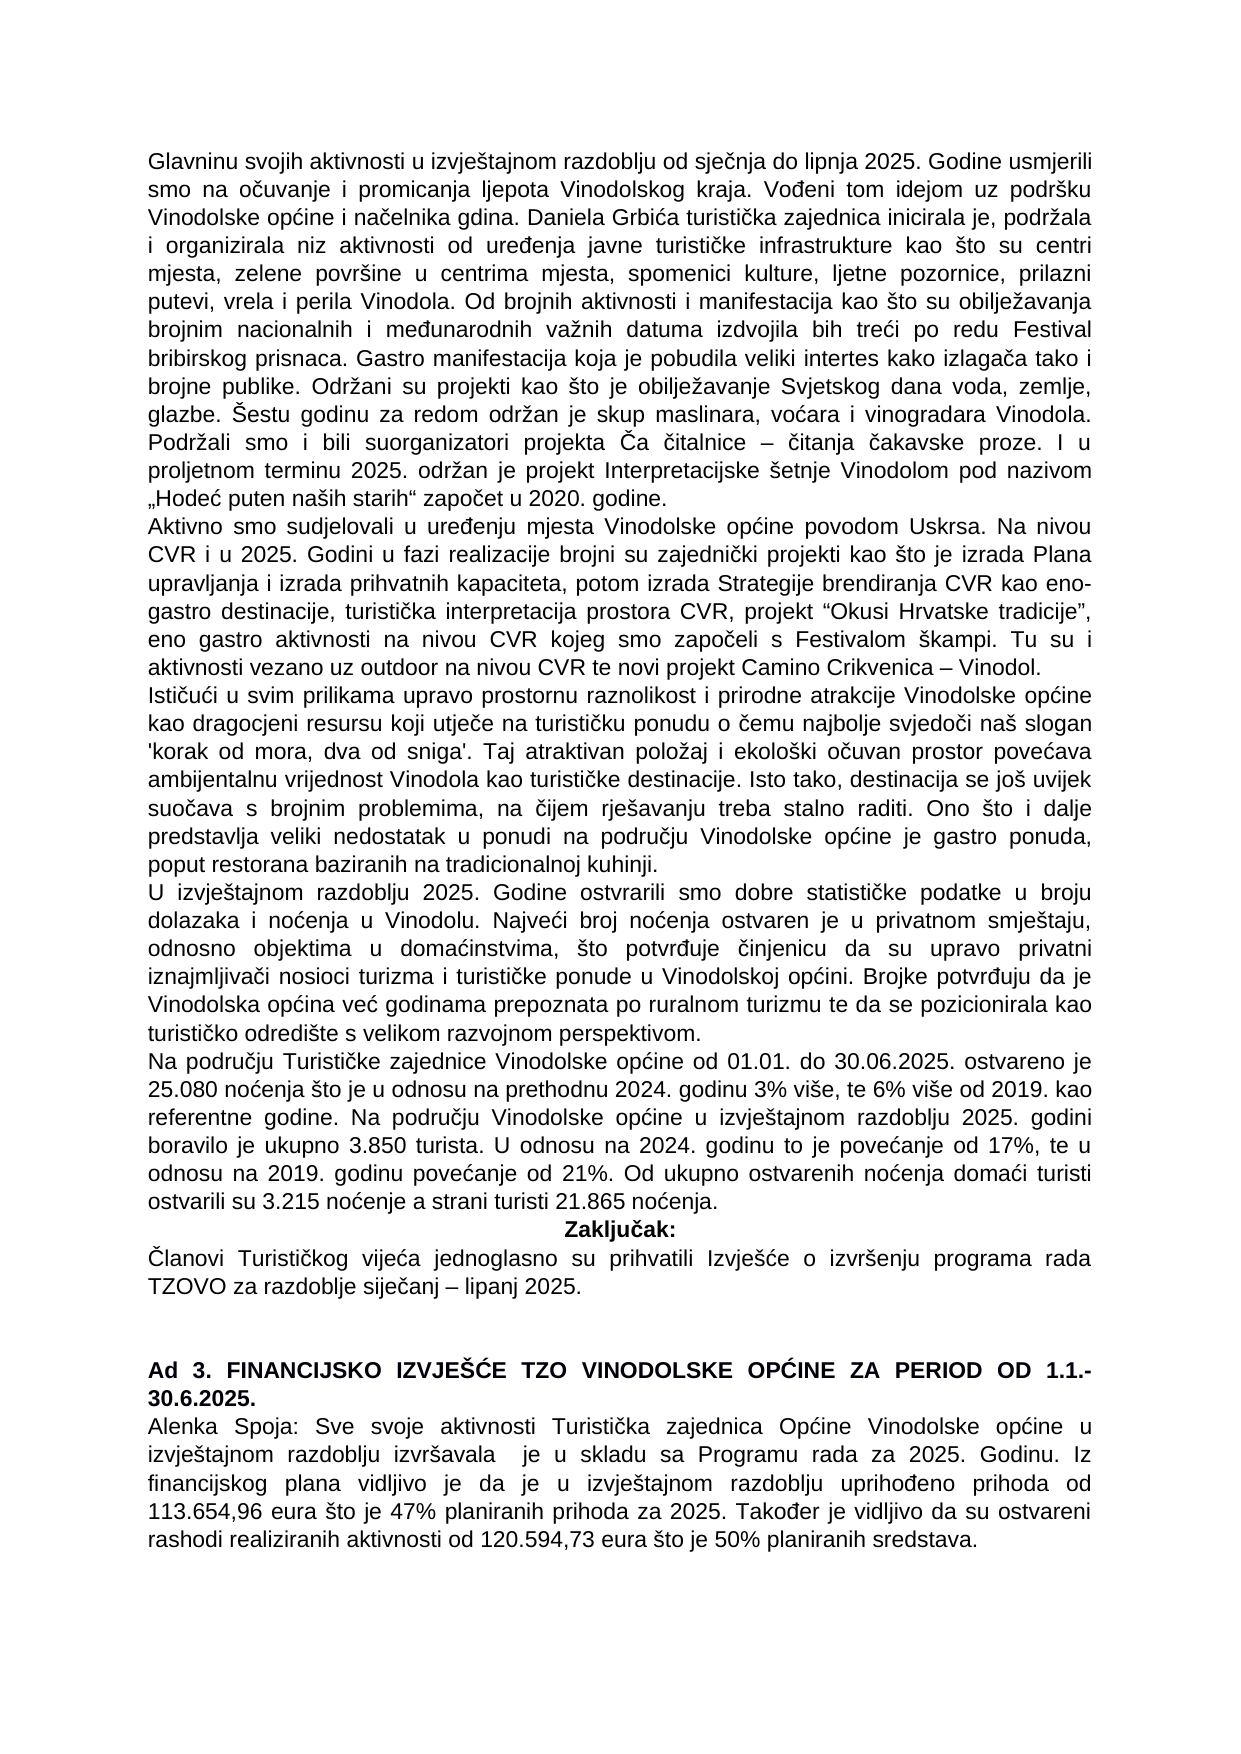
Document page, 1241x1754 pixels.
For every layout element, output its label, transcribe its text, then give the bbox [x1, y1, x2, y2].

text Ad 3. FINANCIJSKO IZVJEŠĆE TZO VINODOLSKE OPĆINE ZA PERIOD OD 1.1.-30.6.2025. [148, 1357, 1093, 1411]
text Zaključak: [148, 1216, 1093, 1243]
text Ističući u svim prilikama upravo prostornu raznolikost i prirodne atrakcije Vinodolske općine kao dragocjeni resursu koji utječe na turističku ponudu o čemu najbolje svjedoči naš slogan 'korak od mora, dva od sniga'. Taj atraktivan položaj i ekološki očuvan prostor povećava ambijentalnu vrijednost Vinodola kao turističke destinacije. Isto tako, destinacija se još uvijek suočava s brojnim problemima, na čijem rješavanju treba stalno raditi. Ono što i dalje predstavlja veliki nedostatak u ponudi na području Vinodolske općine je gastro ponuda, poput restorana baziranih na tradicionalnoj kuhinji. [148, 682, 1093, 877]
text Glavninu svojih aktivnosti u izvještajnom razdoblju od sječnja do lipnja 2025. Godine usmjerili smo na očuvanje i promicanja ljepota Vinodolskog kraja. Vođeni tom idejom uz podršku Vinodolske općine i načelnika gdina. Daniela Grbića turistička zajednica inicirala je, podržala i organizirala niz aktivnosti od uređenja javne turističke infrastrukture kao što su centri mjesta, zelene površine u centrima mjesta, spomenici kulture, ljetne pozornice, prilazni putevi, vrela i perila Vinodola. Od brojnih aktivnosti i manifestacija kao što su obilježavanja brojnim nacionalnih i međunarodnih važnih datuma izdvojila bih treći po redu Festival bribirskog prisnaca. Gastro manifestacija koja je pobudila veliki intertes kako izlagača tako i brojne publike. Održani su projekti kao što je obilježavanje Svjetskog dana voda, zemlje, glazbe. Šestu godinu za redom održan je skup maslinara, voćara i vinogradara Vinodola. Podržali smo i bili suorganizatori projekta Ča čitalnice – čitanja čakavske proze. I u proljetnom terminu 2025. održan je projekt Interpretacijske šetnje Vinodolom pod nazivom „Hodeć puten naših starih“ započet u 2020. godine. [148, 148, 1093, 511]
text Aktivno smo sudjelovali u uređenju mjesta Vinodolske općine povodom Uskrsa. Na nivou CVR i u 2025. Godini u fazi realizacije brojni su zajednički projekti kao što je izrada Plana upravljanja i izrada prihvatnih kapaciteta, potom izrada Strategije brendiranja CVR kao eno-gastro destinacije, turistička interpretacija prostora CVR, projekt “Okusi Hrvatske tradicije”, eno gastro aktivnosti na nivou CVR kojeg smo započeli s Festivalom škampi. Tu su i aktivnosti vezano uz outdoor na nivou CVR te novi projekt Camino Crikvenica – Vinodol. [148, 513, 1093, 680]
text U izvještajnom razdoblju 2025. Godine ostvrarili smo dobre statističke podatke u broju dolazaka i noćenja u Vinodolu. Najveći broj noćenja ostvaren je u privatnom smještaju, odnosno objektima u domaćinstvima, što potvrđuje činjenicu da su upravo privatni iznajmljivači nosioci turizma i turističke ponude u Vinodolskoj općini. Brojke potvrđuju da je Vinodolska općina već godinama prepoznata po ruralnom turizmu te da se pozicionirala kao turističko odredište s velikom razvojnom perspektivom. [148, 879, 1093, 1046]
text Članovi Turističkog vijeća jednoglasno su prihvatili Izvješće o izvršenju programa rada TZOVO za razdoblje siječanj – lipanj 2025. [148, 1244, 1093, 1299]
text Na području Turističke zajednice Vinodolske općine od 01.01. do 30.06.2025. ostvareno je 25.080 noćenja što je u odnosu na prethodnu 2024. godinu 3% više, te 6% više od 2019. kao referentne godine. Na području Vinodolske općine u izvještajnom razdoblju 2025. godini boravilo je ukupno 3.850 turista. U odnosu na 2024. godinu to je povećanje od 17%, te u odnosu na 2019. godinu povećanje od 21%. Od ukupno ostvarenih noćenja domaći turisti ostvarili su 3.215 noćenje a strani turisti 21.865 noćenja. [148, 1048, 1093, 1214]
text Alenka Spoja: Sve svoje aktivnosti Turistička zajednica Općine Vinodolske općine u izvještajnom razdoblju izvršavala je u skladu sa Programu rada za 2025. Godinu. Iz financijskog plana vidljivo je da je u izvještajnom razdoblju uprihođeno prihoda od 113.654,96 eura što je 47% planiranih prihoda za 2025. Također je vidljivo da su ostvareni rashodi realiziranih aktivnosti od 120.594,73 eura što je 50% planiranih sredstava. [148, 1413, 1093, 1552]
